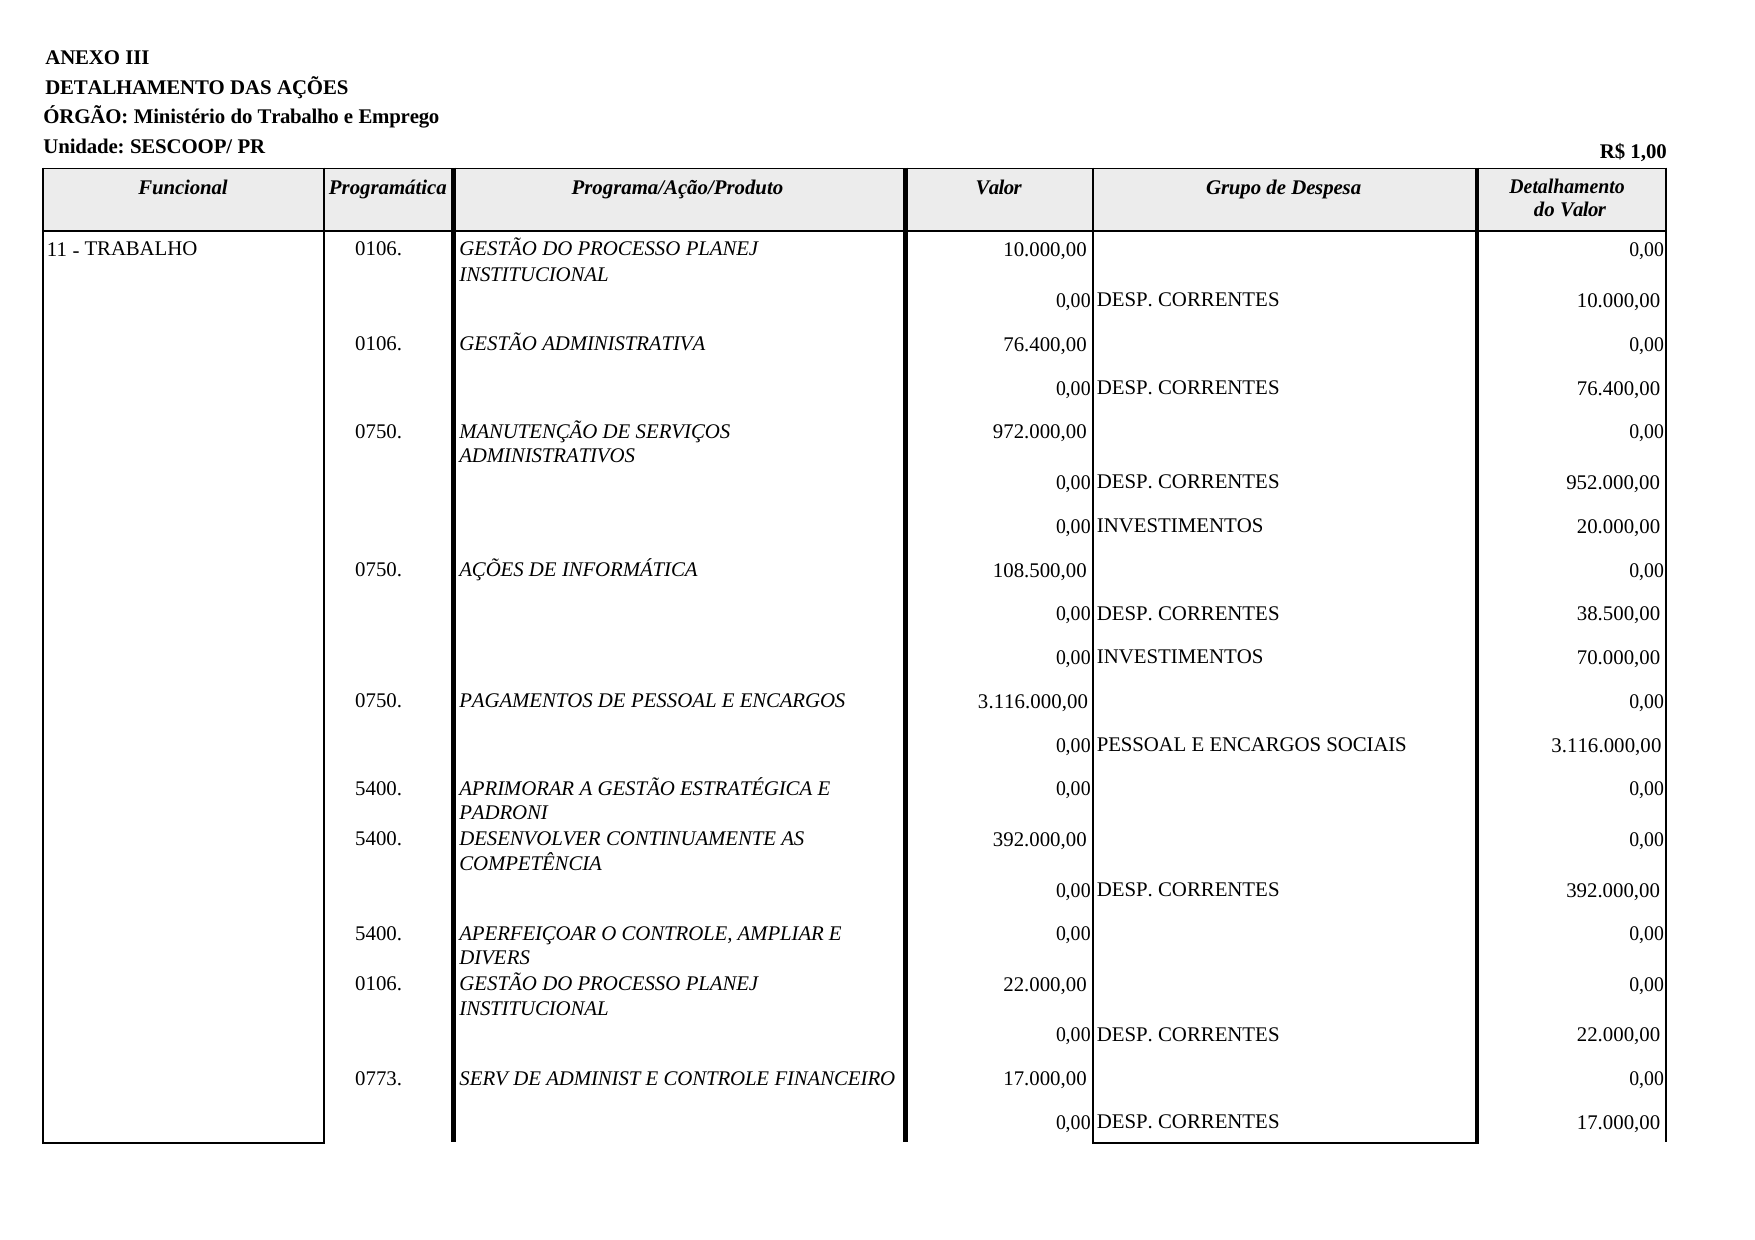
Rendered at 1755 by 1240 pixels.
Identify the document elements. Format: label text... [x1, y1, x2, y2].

table_cell [325, 1099, 451, 1142]
table_cell [1094, 443, 1475, 467]
table_cell [1479, 800, 1665, 824]
table_cell 20.000,00 [1479, 502, 1665, 546]
table_header Valor [908, 169, 1092, 230]
table_cell [456, 721, 903, 765]
table_cell 0,00 [908, 1020, 1092, 1054]
table_cell [1094, 765, 1475, 799]
table_cell [325, 945, 451, 969]
table_cell DIVERS [456, 945, 903, 969]
table_cell 10.000,00 [1479, 286, 1665, 320]
table_cell INSTITUCIONAL [456, 995, 903, 1020]
table_cell 0,00 [908, 875, 1092, 910]
table_cell [456, 1020, 903, 1054]
table_cell GESTÃO ADMINISTRATIVA [456, 320, 903, 364]
table_cell 0,00 [1479, 677, 1665, 721]
table_cell [908, 262, 1092, 286]
table_cell 17.000,00 [1479, 1099, 1665, 1142]
table_cell 0106. [325, 320, 451, 364]
table_cell 76.400,00 [908, 320, 1092, 364]
table_cell [456, 502, 903, 546]
table_cell [325, 634, 451, 677]
table_cell [325, 286, 451, 320]
table_cell 22.000,00 [1479, 1020, 1665, 1054]
table_cell 0750. [325, 546, 451, 590]
table_cell [1479, 443, 1665, 467]
table_cell [908, 995, 1092, 1020]
table_cell [456, 286, 903, 320]
table_cell 0106. [325, 232, 451, 262]
table_cell PADRONI [456, 800, 903, 824]
table_cell 5400. [325, 824, 451, 850]
table_cell DESP. CORRENTES [1094, 1099, 1475, 1142]
table_cell [325, 502, 451, 546]
table_cell [1479, 262, 1665, 286]
table_cell 0,00 [908, 502, 1092, 546]
table_cell 0,00 [908, 590, 1092, 633]
table_cell [325, 1020, 451, 1054]
table_header Programática [325, 169, 451, 230]
table_cell [456, 468, 903, 502]
table_cell [1479, 945, 1665, 969]
table_cell 392.000,00 [1479, 875, 1665, 910]
table_cell 0750. [325, 677, 451, 721]
table_cell INVESTIMENTOS [1094, 502, 1475, 546]
table_cell DESP. CORRENTES [1094, 590, 1475, 633]
table_cell [1094, 546, 1475, 590]
table_cell 0,00 [908, 1099, 1092, 1142]
table_cell 0,00 [908, 721, 1092, 765]
table_cell ADMINISTRATIVOS [456, 443, 903, 467]
table_cell 17.000,00 [908, 1055, 1092, 1098]
table_cell 0,00 [1479, 969, 1665, 995]
table_cell COMPETÊNCIA [456, 850, 903, 875]
table_cell [456, 634, 903, 677]
table_cell 0,00 [1479, 408, 1665, 443]
table_cell [1094, 677, 1475, 721]
table_cell [325, 800, 451, 824]
table_cell DESP. CORRENTES [1094, 875, 1475, 910]
table_cell 392.000,00 [908, 824, 1092, 850]
table_cell [1094, 995, 1475, 1020]
table_cell [1094, 910, 1475, 944]
table_cell 0,00 [1479, 546, 1665, 590]
table_cell INVESTIMENTOS [1094, 634, 1475, 677]
table_cell 0,00 [908, 286, 1092, 320]
table_cell 22.000,00 [908, 969, 1092, 995]
table_cell [325, 850, 451, 875]
table_cell 38.500,00 [1479, 590, 1665, 633]
table_cell [1094, 824, 1475, 850]
table_cell GESTÃO DO PROCESSO PLANEJ [456, 232, 903, 262]
table_cell [325, 875, 451, 910]
table_cell 0773. [325, 1055, 451, 1098]
table_cell 0,00 [1479, 320, 1665, 364]
table_cell 0750. [325, 408, 451, 443]
table_cell [325, 468, 451, 502]
table_cell 3.116.000,00 [908, 677, 1092, 721]
table_cell [325, 364, 451, 408]
table_cell INSTITUCIONAL [456, 262, 903, 286]
table_cell APERFEIÇOAR O CONTROLE, AMPLIAR E [456, 910, 903, 944]
table_cell [1094, 320, 1475, 364]
table_cell 0,00 [908, 364, 1092, 408]
table_header Grupo de Despesa [1094, 169, 1475, 230]
table_cell [456, 590, 903, 633]
table_cell DESP. CORRENTES [1094, 468, 1475, 502]
table_cell [1094, 945, 1475, 969]
table_cell 11 - TRABALHO [44, 232, 323, 1142]
table_cell 0,00 [1479, 1055, 1665, 1098]
table_cell [1479, 850, 1665, 875]
table_cell 952.000,00 [1479, 468, 1665, 502]
table_cell 10.000,00 [908, 232, 1092, 262]
table_cell MANUTENÇÃO DE SERVIÇOS [456, 408, 903, 443]
table_cell 108.500,00 [908, 546, 1092, 590]
table_cell 0,00 [1479, 910, 1665, 944]
table_cell DESP. CORRENTES [1094, 364, 1475, 408]
table_cell APRIMORAR A GESTÃO ESTRATÉGICA E [456, 765, 903, 799]
table_cell [325, 443, 451, 467]
table_cell PESSOAL E ENCARGOS SOCIAIS [1094, 721, 1475, 765]
table_header Programa/Ação/Produto [456, 169, 903, 230]
table_cell 0106. [325, 969, 451, 995]
table_cell 0,00 [1479, 824, 1665, 850]
table_cell [456, 364, 903, 408]
table_cell [456, 875, 903, 910]
table_cell [1094, 1055, 1475, 1098]
table_cell [908, 800, 1092, 824]
table_cell 0,00 [1479, 232, 1665, 262]
table_cell [325, 590, 451, 633]
table_cell [908, 945, 1092, 969]
table_cell GESTÃO DO PROCESSO PLANEJ [456, 969, 903, 995]
table_cell 0,00 [908, 765, 1092, 799]
table_cell [1094, 969, 1475, 995]
table_cell [456, 1099, 903, 1142]
table_cell 0,00 [908, 634, 1092, 677]
table_cell [325, 995, 451, 1020]
table_cell 0,00 [1479, 765, 1665, 799]
table_cell [1479, 995, 1665, 1020]
table_cell [325, 721, 451, 765]
table_cell 70.000,00 [1479, 634, 1665, 677]
table_cell PAGAMENTOS DE PESSOAL E ENCARGOS [456, 677, 903, 721]
table_cell 76.400,00 [1479, 364, 1665, 408]
table_cell [1094, 800, 1475, 824]
table_cell DESENVOLVER CONTINUAMENTE AS [456, 824, 903, 850]
table_cell [1094, 408, 1475, 443]
table_cell [1094, 850, 1475, 875]
table_cell 3.116.000,00 [1479, 721, 1665, 765]
table_cell [908, 443, 1092, 467]
table_cell AÇÕES DE INFORMÁTICA [456, 546, 903, 590]
table_cell DESP. CORRENTES [1094, 232, 1475, 320]
table_cell DESP. CORRENTES [1094, 1020, 1475, 1054]
table_cell 0,00 [908, 910, 1092, 944]
table_cell 972.000,00 [908, 408, 1092, 443]
table_cell [325, 262, 451, 286]
table_cell 5400. [325, 765, 451, 799]
table_cell [908, 850, 1092, 875]
table_cell 0,00 [908, 468, 1092, 502]
table_cell SERV DE ADMINIST E CONTROLE FINANCEIRO [456, 1055, 903, 1098]
table_header Funcional [44, 169, 323, 230]
table_header Detalhamento do Valor [1479, 169, 1665, 230]
table_cell 5400. [325, 910, 451, 944]
